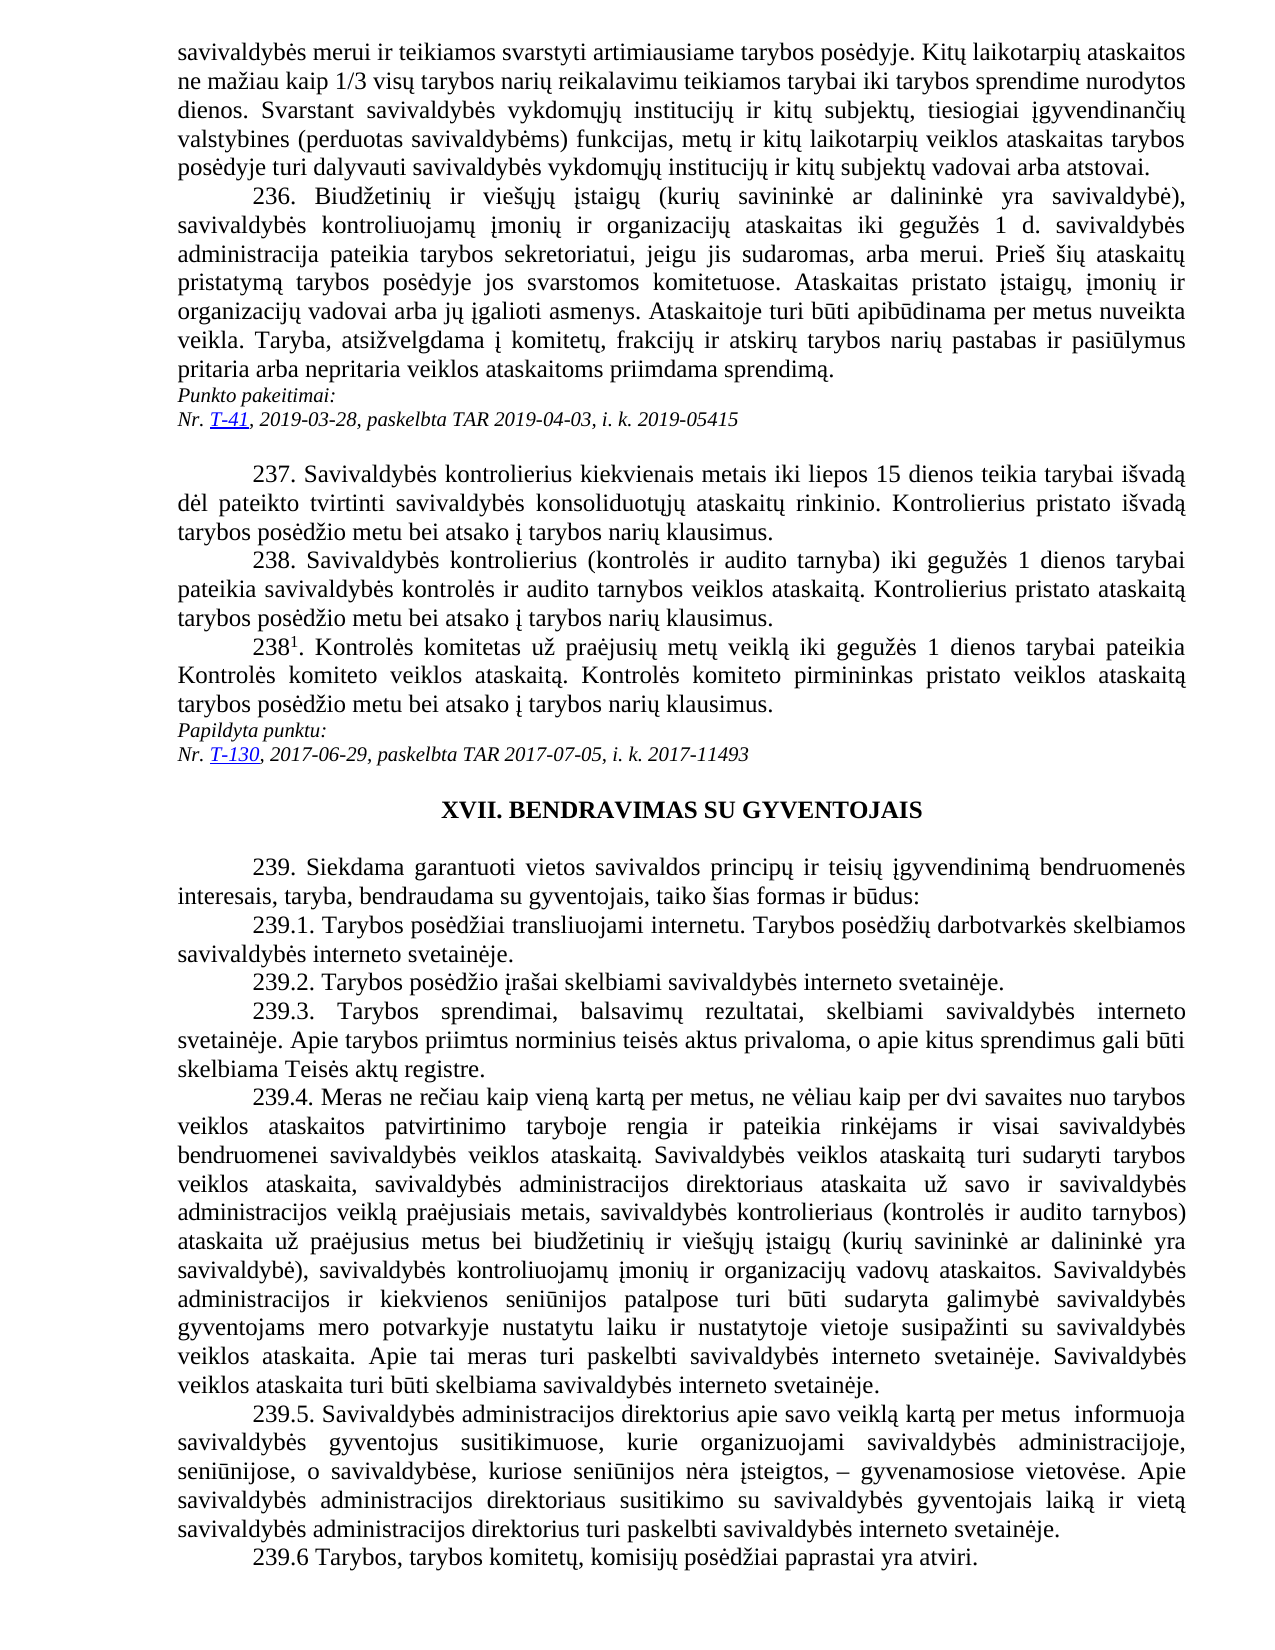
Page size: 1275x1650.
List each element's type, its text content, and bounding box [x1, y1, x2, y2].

text Punkto pakeitimai: [177, 382, 1186, 407]
text 237. Savivaldybės kontrolierius kiekvienais metais iki liepos 15 dienos teikia tarybai išvadą dėl pateikto tvirtinti savivaldybės konsoliduotųjų ataskaitų rinkinio. Kontrolierius pristato išvadą tarybos posėdžio metu bei atsako į tarybos narių klausimus. [177, 459, 1186, 546]
text 239. Siekdama garantuoti vietos savivaldos principų ir teisių įgyvendinimą bendruomenės interesais, taryba, bendraudama su gyventojais, taiko šias formas ir būdus: [177, 852, 1186, 910]
text 239.4. Meras ne rečiau kaip vieną kartą per metus, ne vėliau kaip per dvi savaites nuo tarybos veiklos ataskaitos patvirtinimo taryboje rengia ir pateikia rinkėjams ir visai savivaldybės bendruomenei savivaldybės veiklos ataskaitą. Savivaldybės veiklos ataskaitą turi sudaryti tarybos veiklos ataskaita, savivaldybės administracijos direktoriaus ataskaita už savo ir savivaldybės administracijos veiklą praėjusiais metais, savivaldybės kontrolieriaus (kontrolės ir audito tarnybos) ataskaita už praėjusius metus bei biudžetinių ir viešųjų įstaigų (kurių savininkė ar dalininkė yra savivaldybė), savivaldybės kontroliuojamų įmonių ir organizacijų vadovų ataskaitos. Savivaldybės administracijos ir kiekvienos seniūnijos patalpose turi būti sudaryta galimybė savivaldybės gyventojams mero potvarkyje nustatytu laiku ir nustatytoje vietoje susipažinti su savivaldybės veiklos ataskaita. Apie tai meras turi paskelbti savivaldybės interneto svetainėje. Savivaldybės veiklos ataskaita turi būti skelbiama savivaldybės interneto svetainėje. [177, 1082, 1186, 1399]
text savivaldybės merui ir teikiamos svarstyti artimiausiame tarybos posėdyje. Kitų laikotarpių ataskaitos ne mažiau kaip 1/3 visų tarybos narių reikalavimu teikiamos tarybai iki tarybos sprendime nurodytos dienos. Svarstant savivaldybės vykdomųjų institucijų ir kitų subjektų, tiesiogiai įgyvendinančių valstybines (perduotas savivaldybėms) funkcijas, metų ir kitų laikotarpių veiklos ataskaitas tarybos posėdyje turi dalyvauti savivaldybės vykdomųjų institucijų ir kitų subjektų vadovai arba atstovai. [177, 37, 1186, 181]
text 239.6 Tarybos, tarybos komitetų, komisijų posėdžiai paprastai yra atviri. [177, 1542, 1186, 1571]
text 239.3. Tarybos sprendimai, balsavimų rezultatai, skelbiami savivaldybės interneto svetainėje. Apie tarybos priimtus norminius teisės aktus privaloma, o apie kitus sprendimus gali būti skelbiama Teisės aktų registre. [177, 996, 1186, 1082]
text Nr. T-130, 2017-06-29, paskelbta TAR 2017-07-05, i. k. 2017-11493 [177, 742, 1186, 766]
text 239.2. Tarybos posėdžio įrašai skelbiami savivaldybės interneto svetainėje. [177, 967, 1186, 996]
text 239.5. Savivaldybės administracijos direktorius apie savo veiklą kartą per metus informuoja savivaldybės gyventojus susitikimuose, kurie organizuojami savivaldybės administracijoje, seniūnijose, o savivaldybėse, kuriose seniūnijos nėra įsteigtos, – gyvenamosiose vietovėse. Apie savivaldybės administracijos direktoriaus susitikimo su savivaldybės gyventojais laiką ir vietą savivaldybės administracijos direktorius turi paskelbti savivaldybės interneto svetainėje. [177, 1399, 1186, 1542]
text XVII. BENDRAVIMAS SU GYVENTOJAIS [177, 795, 1186, 824]
text 239.1. Tarybos posėdžiai transliuojami internetu. Tarybos posėdžių darbotvarkės skelbiamos savivaldybės interneto svetainėje. [177, 910, 1186, 967]
text Papildyta punktu: [177, 718, 1186, 742]
text 236. Biudžetinių ir viešųjų įstaigų (kurių savininkė ar dalininkė yra savivaldybė), savivaldybės kontroliuojamų įmonių ir organizacijų ataskaitas iki gegužės 1 d. savivaldybės administracija pateikia tarybos sekretoriatui, jeigu jis sudaromas, arba merui. Prieš šių ataskaitų pristatymą tarybos posėdyje jos svarstomos komitetuose. Ataskaitas pristato įstaigų, įmonių ir organizacijų vadovai arba jų įgalioti asmenys. Ataskaitoje turi būti apibūdinama per metus nuveikta veikla. Taryba, atsižvelgdama į komitetų, frakcijų ir atskirų tarybos narių pastabas ir pasiūlymus pritaria arba nepritaria veiklos ataskaitoms priimdama sprendimą. [177, 181, 1186, 382]
text 238. Savivaldybės kontrolierius (kontrolės ir audito tarnyba) iki gegužės 1 dienos tarybai pateikia savivaldybės kontrolės ir audito tarnybos veiklos ataskaitą. Kontrolierius pristato ataskaitą tarybos posėdžio metu bei atsako į tarybos narių klausimus. [177, 546, 1186, 632]
text Nr. T-41, 2019-03-28, paskelbta TAR 2019-04-03, i. k. 2019-05415 [177, 407, 1186, 431]
text 2381. Kontrolės komitetas už praėjusių metų veiklą iki gegužės 1 dienos tarybai pateikia Kontrolės komiteto veiklos ataskaitą. Kontrolės komiteto pirmininkas pristato veiklos ataskaitą tarybos posėdžio metu bei atsako į tarybos narių klausimus. [177, 632, 1186, 718]
